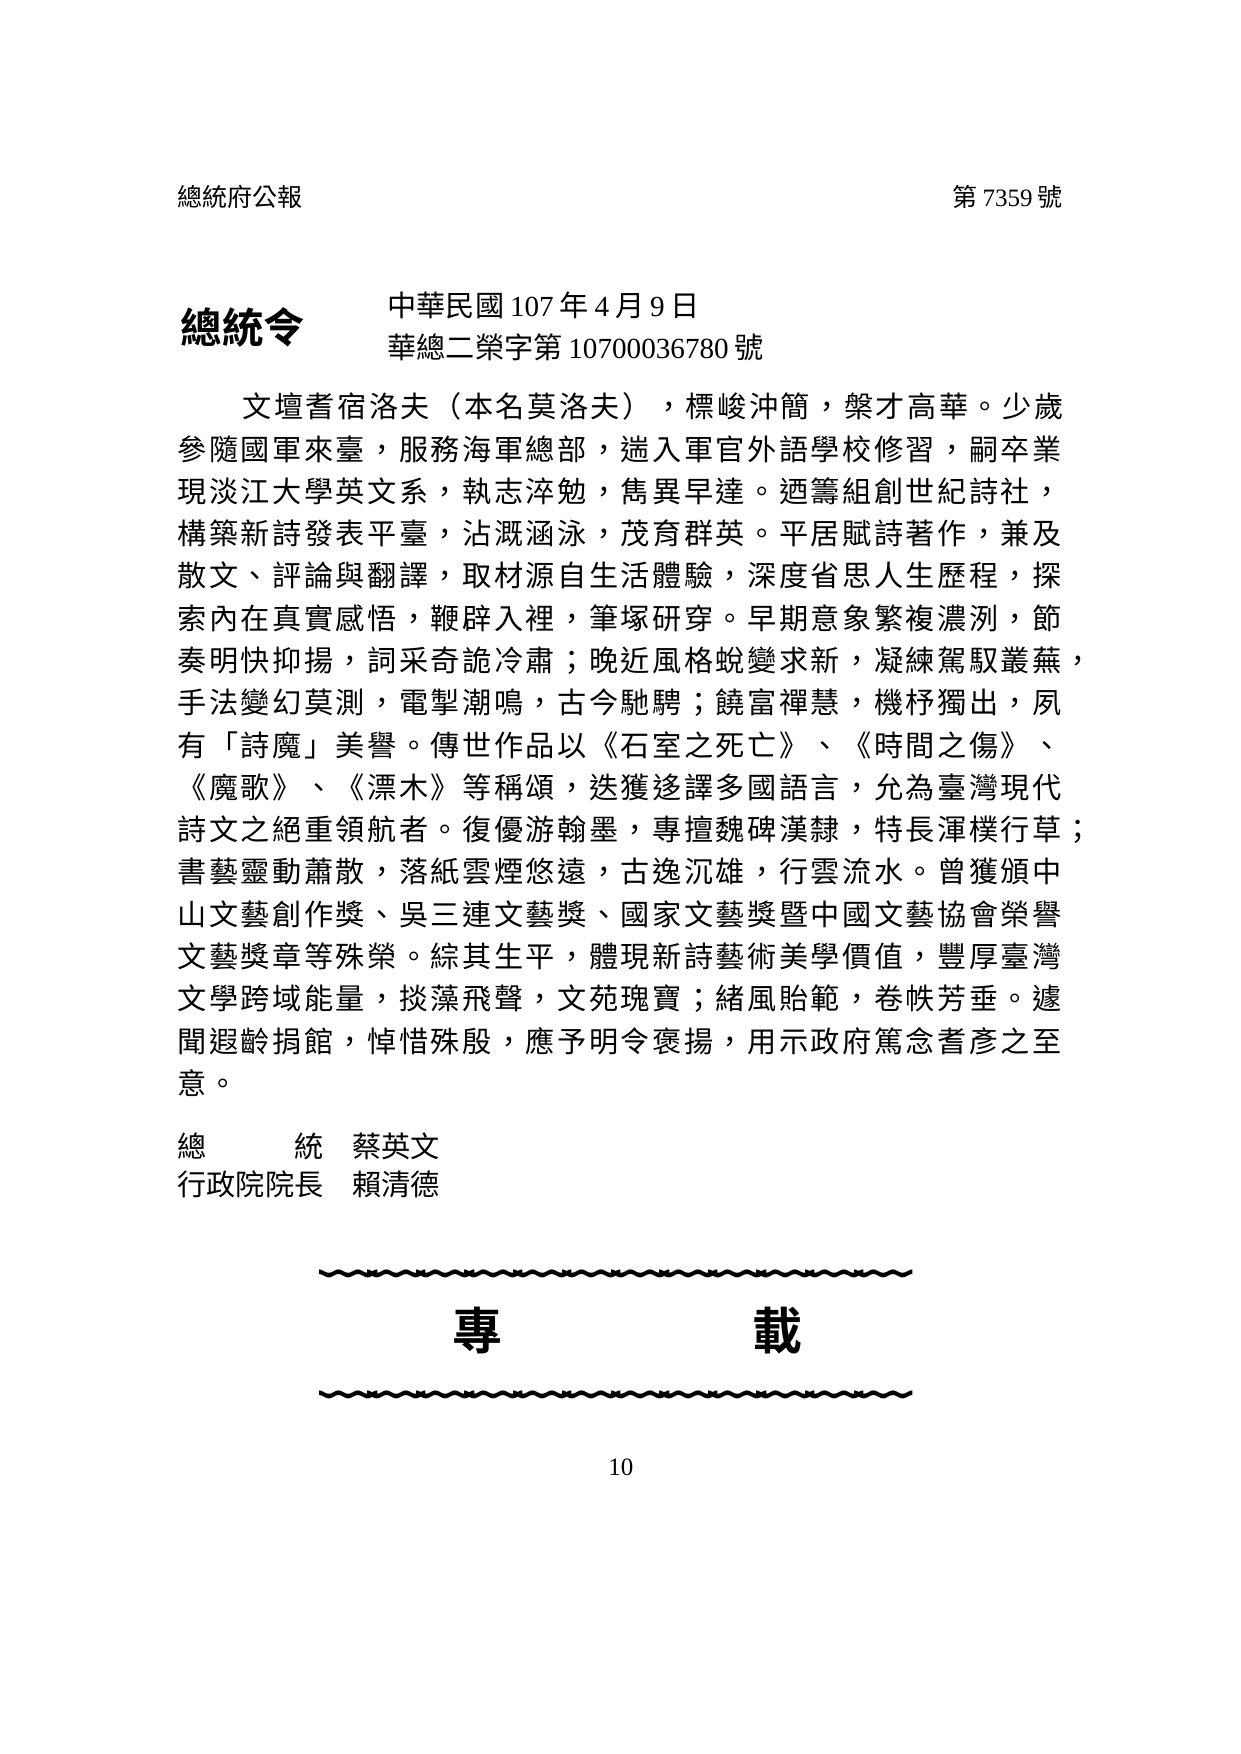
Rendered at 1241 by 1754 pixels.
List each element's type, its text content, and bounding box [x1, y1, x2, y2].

text 文壇耆宿洛夫（本名莫洛夫），標峻沖簡，槃才高華。少歲參隨國軍來臺，服務海軍總部，遄入軍官外語學校修習，嗣卒業現淡江大學英文系，執志淬勉，雋異早達。迺籌組創世紀詩社，構築新詩發表平臺，沾溉涵泳，茂育群英。平居賦詩著作，兼及散文、評論與翻譯，取材源自生活體驗，深度省思人生歷程，探索內在真實感悟，鞭辟入裡，筆塚研穿。早期意象繁複濃洌，節奏明快抑揚，詞采奇詭冷肅；晚近風格蛻變求新，凝練駕馭叢蕪，手法變幻莫測，電掣潮鳴，古今馳騁；饒富禪慧，機杼獨出，夙有「詩魔」美譽。傳世作品以《石室之死亡》、《時間之傷》、《魔歌》、《漂木》等稱頌，迭獲迻譯多國語言，允為臺灣現代詩文之絕重領航者。復優游翰墨，專擅魏碑漢隸，特長渾樸行草；書藝靈動蕭散，落紙雲煙悠遠，古逸沉雄，行雲流水。曾獲頒中山文藝創作獎、吳三連文藝獎、國家文藝獎暨中國文藝協會榮譽文藝獎章等殊榮。綜其生平，體現新詩藝術美學價值，豐厚臺灣文學跨域能量，掞藻飛聲，文苑瑰寶；緒風貽範，卷帙芳垂。遽聞遐齡捐館，悼惜殊殷，應予明令褒揚，用示政府篤念耆彥之至意。 [177, 384, 1064, 1103]
table_header 總統令 [177, 266, 384, 384]
text 專 載 [192, 1303, 1064, 1361]
text 行政院院長 賴清德 [177, 1165, 1064, 1203]
table_header 中華民國107年4月9日 華總二榮字第10700036780號 [384, 266, 880, 384]
text ﹏﹏﹏﹏﹏﹏﹏﹏﹏﹏﹏﹏ [177, 1374, 1064, 1399]
text ﹏﹏﹏﹏﹏﹏﹏﹏﹏﹏﹏﹏ [177, 1253, 1064, 1278]
text 總 統 蔡英文 [177, 1128, 1064, 1165]
